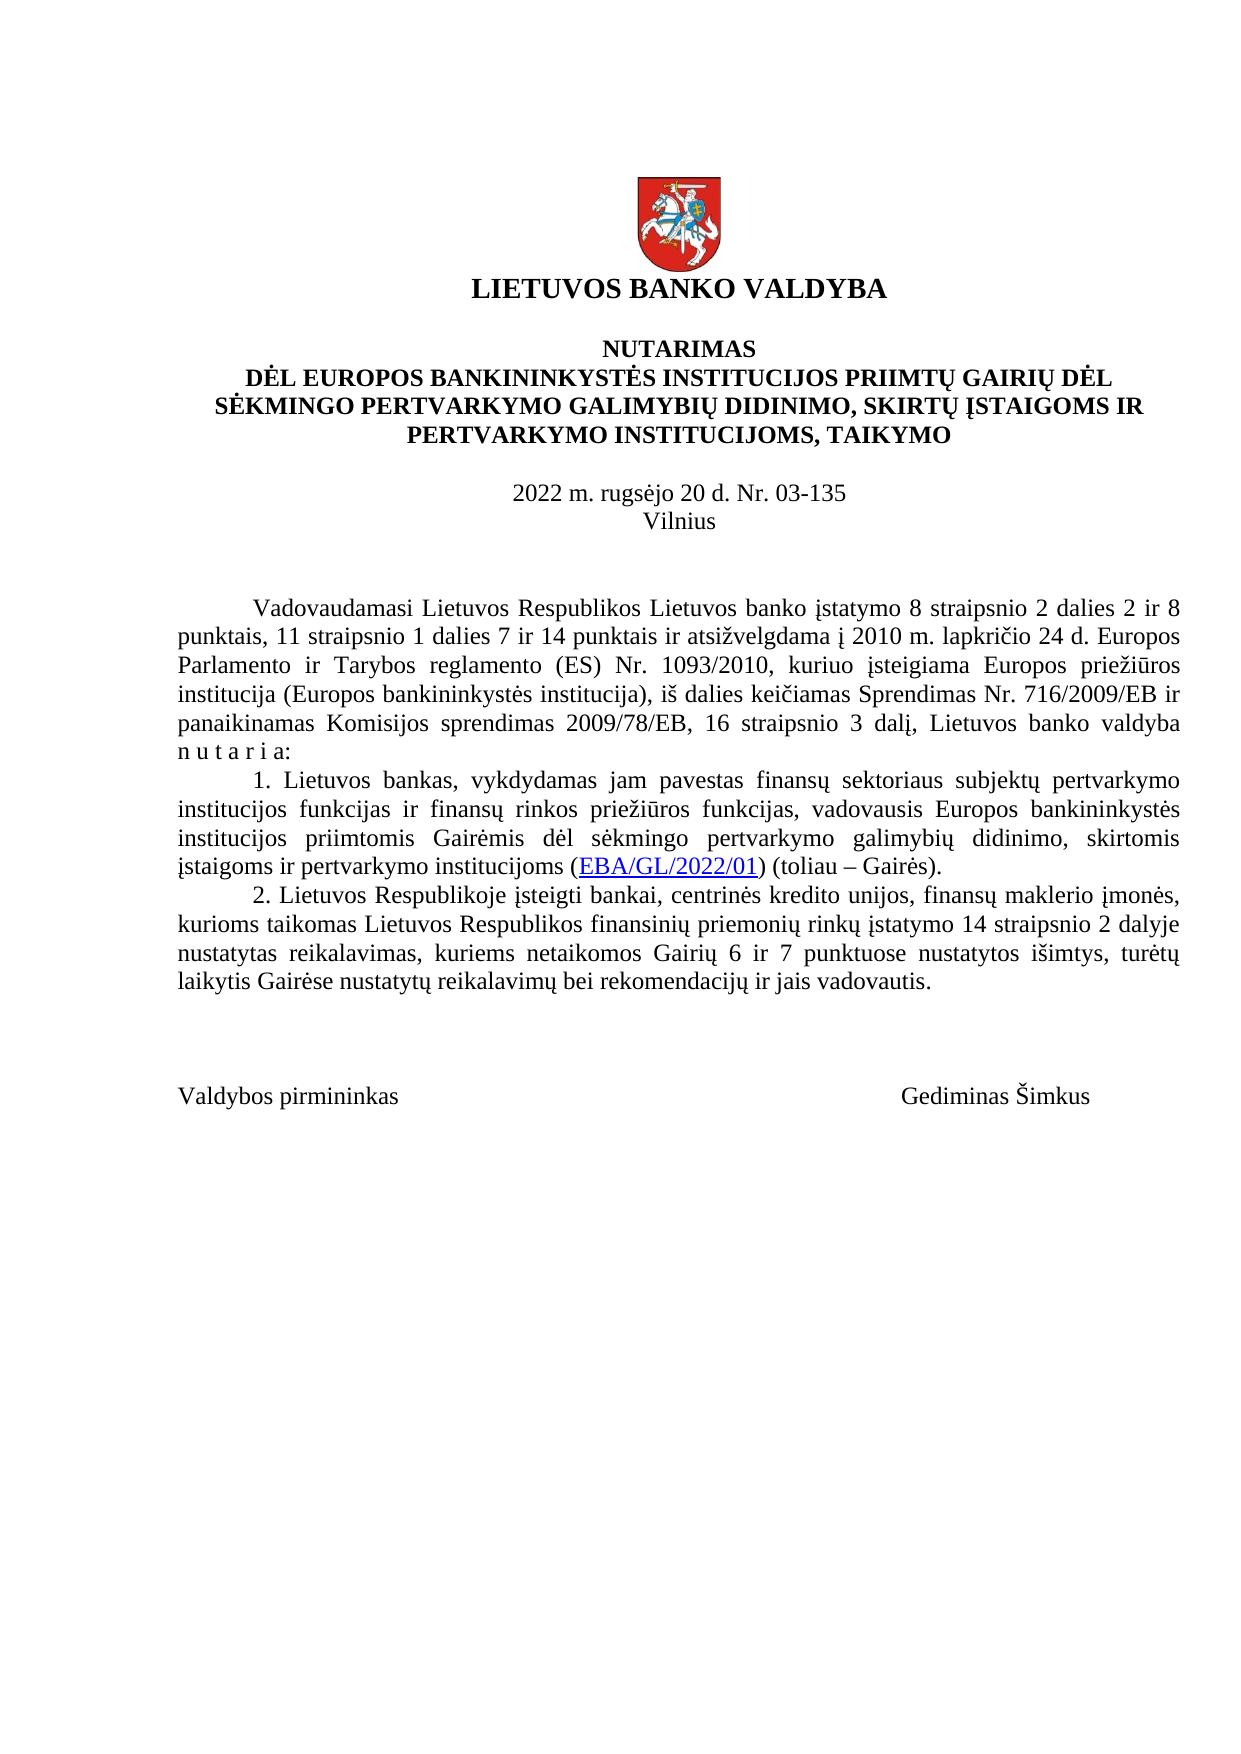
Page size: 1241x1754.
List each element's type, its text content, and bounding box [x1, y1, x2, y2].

text 2022 m. rugsėjo 20 d. Nr. 03-135 [177, 478, 1181, 506]
text Valdybos pirmininkas Gediminas Šimkus [177, 1081, 1181, 1110]
text 1. Lietuvos bankas, vykdydamas jam pavestas finansų sektoriaus subjektų pertvarkymo institucijos funkcijas ir finansų rinkos priežiūros funkcijas, vadovausis Europos bankininkystės institucijos priimtomis Gairėmis dėl sėkmingo pertvarkymo galimybių didinimo, skirtomis įstaigoms ir pertvarkymo institucijoms (EBA/GL/2022/01) (toliau – Gairės). [177, 765, 1181, 880]
text Vilnius [177, 506, 1181, 535]
text NUTARIMAS [177, 334, 1181, 363]
text 2. Lietuvos Respublikoje įsteigti bankai, centrinės kredito unijos, finansų maklerio įmonės, kurioms taikomas Lietuvos Respublikos finansinių priemonių rinkų įstatymo 14 straipsnio 2 dalyje nustatytas reikalavimas, kuriems netaikomos Gairių 6 ir 7 punktuose nustatytos išimtys, turėtų laikytis Gairėse nustatytų reikalavimų bei rekomendacijų ir jais vadovautis. [177, 880, 1181, 995]
text DĖL EUROPOS BANKININKYSTĖS INSTITUCIJOS PRIIMTŲ GAIRIŲ DĖL SĖKMINGO PERTVARKYMO GALIMYBIŲ DIDINIMO, SKIRTŲ ĮSTAIGOMS IR PERTVARKYMO INSTITUCIJOMS, TAIKYMO [177, 363, 1181, 449]
text Vadovaudamasi Lietuvos Respublikos Lietuvos banko įstatymo 8 straipsnio 2 dalies 2 ir 8 punktais, 11 straipsnio 1 dalies 7 ir 14 punktais ir atsižvelgdama į 2010 m. lapkričio 24 d. Europos Parlamento ir Tarybos reglamento (ES) Nr. 1093/2010, kuriuo įsteigiama Europos priežiūros institucija (Europos bankininkystės institucija), iš dalies keičiamas Sprendimas Nr. 716/2009/EB ir panaikinamas Komisijos sprendimas 2009/78/EB, 16 straipsnio 3 dalį, Lietuvos banko valdyba n u t a r i a: [177, 593, 1181, 765]
text LIETUVOS BANKO VALDYBA [177, 272, 1181, 305]
